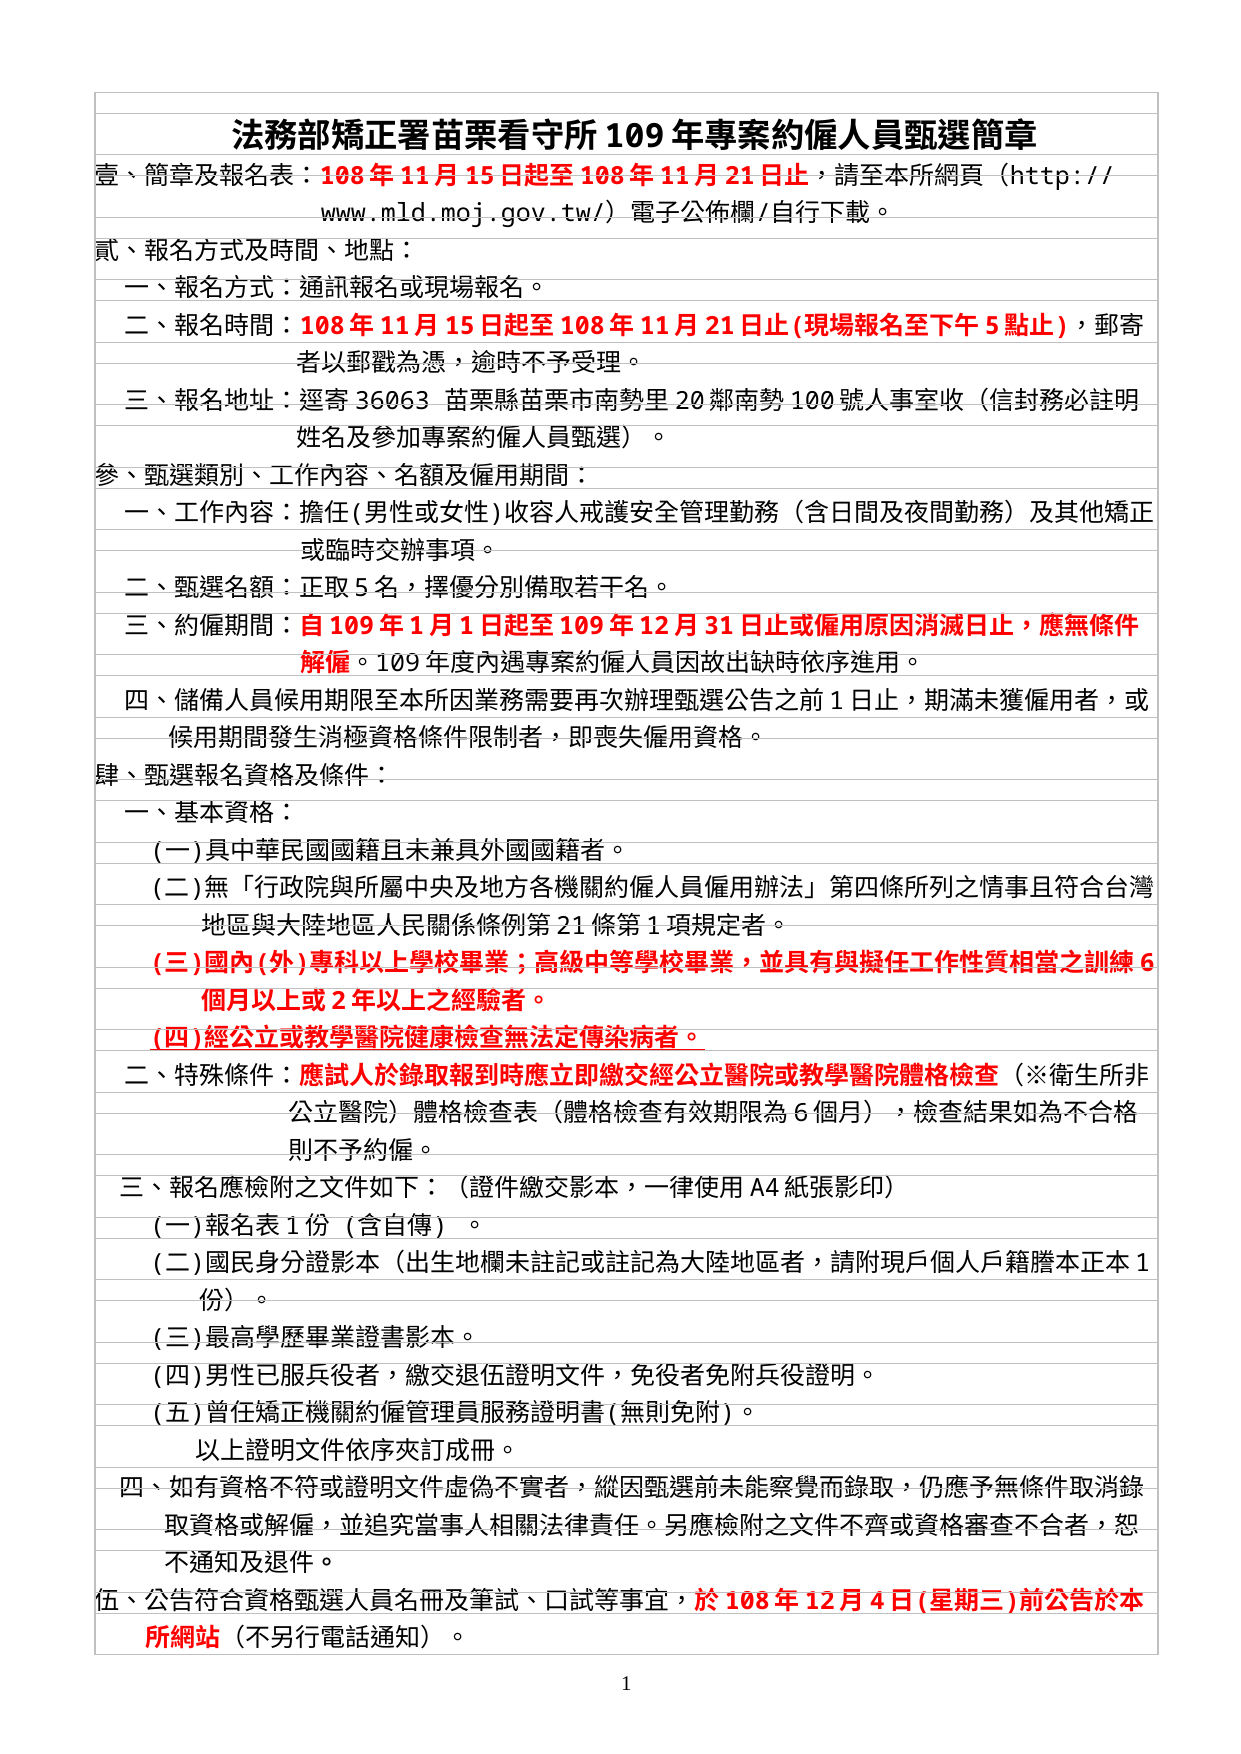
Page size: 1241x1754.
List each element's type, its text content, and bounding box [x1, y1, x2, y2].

text 四、如有資格不符或證明文件虛偽不實者，縱因甄選前未能察覺而錄取，仍應予無條件取消錄取資格或解僱，並追究當事人相關法律責任。另應檢附之文件不齊或資格審查不合者，恕不通知及退件。 [119, 1489, 1157, 1529]
text 以上證明文件依序夾訂成冊。 [157, 1429, 1157, 1467]
text 二、甄選名額：正取5名，擇優分別備取若干名。 [124, 593, 1157, 604]
text 壹、簡章及報名表：108年11月15日起至108年11月21日止，請至本所網頁（http://www.mld.moj.gov.tw/）電子公佈欄/自行下載。 [96, 176, 1157, 217]
text (一)報名表1份 (含自傳) 。 [439, 1218, 1157, 1238]
text (一)具中華民國國籍且未兼具外國國籍者。 [157, 843, 198, 863]
text (一)報名表1份 (含自傳) 。 [96, 1218, 158, 1238]
text 伍、公告符合資格甄選人員名冊及筆試、口試等事宜，於108年12月4日(星期三)前公告於本所網站（不另行電話通知）。 [96, 1579, 1157, 1592]
text (一)具中華民國國籍且未兼具外國國籍者。 [197, 843, 1157, 863]
text (四)男性已服兵役者，繳交退伍證明文件，免役者免附兵役證明。 [96, 1364, 1157, 1392]
text 二、特殊條件：應試人於錄取報到時應立即繳交經公立醫院或教學醫院體格檢查（※衛生所非公立醫院）體格檢查表（體格檢查有效期限為6個月），檢查結果如為不合格則不予約僱。 [96, 1054, 1157, 1092]
text 二、特殊條件：應試人於錄取報到時應立即繳交經公立醫院或教學醫院體格檢查（※衛生所非公立醫院）體格檢查表（體格檢查有效期限為6個月），檢查結果如為不合格則不予約僱。 [96, 1155, 1157, 1167]
text 一、工作內容：擔任(男性或女性)收容人戒護安全管理勤務（含日間及夜間勤務）及其他矯正或臨時交辦事項。 [124, 530, 1157, 550]
text 四、儲備人員候用期限至本所因業務需要再次辦理甄選公告之前1日止，期滿未獲僱用者，或候用期間發生消極資格條件限制者，即喪失僱用資格。 [124, 718, 1157, 738]
text 三、報名地址：逕寄36063 苗栗縣苗栗市南勢里20鄰南勢100號人事室收（信封務必註明姓名及參加專案約僱人員甄選）。 [96, 405, 1157, 425]
text 肆、甄選報名資格及條件： [96, 780, 1157, 792]
text (三)國內(外)專科以上學校畢業；高級中等學校畢業，並具有與擬任工作性質相當之訓練6個月以上或2年以上之經驗者。 [149, 989, 1157, 1017]
text 貳、報名方式及時間、地點： [96, 239, 1157, 267]
text (二)國民身分證影本（出生地欄未註記或註記為大陸地區者，請附現戶個人戶籍謄本正本1份）。 [150, 1280, 1157, 1300]
text [96, 267, 1157, 279]
text (一)報名表1份 (含自傳) 。 [349, 1218, 440, 1238]
text 一、工作內容：擔任(男性或女性)收容人戒護安全管理勤務（含日間及夜間勤務）及其他矯正或臨時交辦事項。 [124, 492, 1157, 529]
text (三)國內(外)專科以上學校畢業；高級中等學校畢業，並具有與擬任工作性質相當之訓練6個月以上或2年以上之經驗者。 [149, 968, 1157, 988]
text (一)報名表1份 (含自傳) 。 [157, 1218, 198, 1238]
text 四、如有資格不符或證明文件虛偽不實者，縱因甄選前未能察覺而錄取，仍應予無條件取消錄取資格或解僱，並追究當事人相關法律責任。另應檢附之文件不齊或資格審查不合者，恕不通知及退件。 [119, 1468, 1157, 1488]
text 解僱。109年度內遇專案約僱人員因故出缺時依序進用。 [124, 655, 1157, 675]
text 三、報名地址：逕寄36063 苗栗縣苗栗市南勢里20鄰南勢100號人事室收（信封務必註明姓名及參加專案約僱人員甄選）。 [96, 426, 1157, 454]
text (三)最高學歷畢業證書影本。 [96, 1317, 1157, 1342]
text 二、報名時間：108年11月15日起至108年11月21日止(現場報名至下午5點止)，郵寄者以郵戳為憑，逾時不予受理。 [96, 364, 1157, 379]
text 一、工作內容：擔任(男性或女性)收容人戒護安全管理勤務（含日間及夜間勤務）及其他矯正或臨時交辦事項。 [124, 551, 1157, 567]
text [96, 454, 1157, 467]
text 伍、公告符合資格甄選人員名冊及筆試、口試等事宜，於108年12月4日(星期三)前公告於本所網站（不另行電話通知）。 [96, 1614, 1157, 1654]
text (二)無「行政院與所屬中央及地方各機關約僱人員僱用辦法」第四條所列之情事且符合台灣地區與大陸地區人民關係條例第21條第1項規定者。 [149, 867, 1157, 904]
text [119, 1167, 1157, 1175]
text (五)曾任矯正機關約僱管理員服務證明書(無則免附)。 [157, 1405, 198, 1425]
text (一)具中華民國國籍且未兼具外國國籍者。 [96, 829, 1157, 842]
text (二)無「行政院與所屬中央及地方各機關約僱人員僱用辦法」第四條所列之情事且符合台灣地區與大陸地區人民關係條例第21條第1項規定者。 [149, 926, 1157, 942]
text 二、特殊條件：應試人於錄取報到時應立即繳交經公立醫院或教學醫院體格檢查（※衛生所非公立醫院）體格檢查表（體格檢查有效期限為6個月），檢查結果如為不合格則不予約僱。 [96, 1093, 1157, 1113]
text (二)無「行政院與所屬中央及地方各機關約僱人員僱用辦法」第四條所列之情事且符合台灣地區與大陸地區人民關係條例第21條第1項規定者。 [149, 905, 1157, 925]
text 四、儲備人員候用期限至本所因業務需要再次辦理甄選公告之前1日止，期滿未獲僱用者，或候用期間發生消極資格條件限制者，即喪失僱用資格。 [124, 739, 1157, 754]
text 壹、簡章及報名表：108年11月15日起至108年11月21日止，請至本所網頁（http://www.mld.moj.gov.tw/）電子公佈欄/自行下載。 [96, 218, 1157, 229]
text (三)最高學歷畢業證書影本。 [96, 1343, 1157, 1354]
text [124, 604, 1157, 613]
text (五)曾任矯正機關約僱管理員服務證明書(無則免附)。 [96, 1392, 1157, 1404]
text 一、基本資格： [96, 801, 1157, 829]
text [96, 229, 1157, 238]
text [96, 792, 1157, 800]
text 二、甄選名額：正取5名，擇優分別備取若干名。 [124, 567, 1157, 592]
text 二、報名時間：108年11月15日起至108年11月21日止(現場報名至下午5點止)，郵寄者以郵戳為憑，逾時不予受理。 [96, 343, 1157, 363]
text (四)經公立或教學醫院健康檢查無法定傳染病者。 [157, 1030, 196, 1049]
text (五)曾任矯正機關約僱管理員服務證明書(無則免附)。 [96, 1405, 158, 1425]
text (五)曾任矯正機關約僱管理員服務證明書(無則免附)。 [612, 1405, 728, 1425]
text 一、報名方式：通訊報名或現場報名。 [96, 280, 1157, 300]
text (二)國民身分證影本（出生地欄未註記或註記為大陸地區者，請附現戶個人戶籍謄本正本1份）。 [150, 1301, 1157, 1317]
text 三、約僱期間：自109年1月1日起至109年12月31日止或僱用原因消滅日止，應無條件 [124, 614, 1157, 654]
text 二、特殊條件：應試人於錄取報到時應立即繳交經公立醫院或教學醫院體格檢查（※衛生所非公立醫院）體格檢查表（體格檢查有效期限為6個月），檢查結果如為不合格則不予約僱。 [96, 1114, 1157, 1154]
text (四)經公立或教學醫院健康檢查無法定傳染病者。 [197, 1030, 1157, 1050]
text (一)報名表1份 (含自傳) 。 [197, 1218, 350, 1238]
text (五)曾任矯正機關約僱管理員服務證明書(無則免附)。 [197, 1405, 613, 1425]
text 伍、公告符合資格甄選人員名冊及筆試、口試等事宜，於108年12月4日(星期三)前公告於本所網站（不另行電話通知）。 [1011, 1593, 1157, 1613]
text 參、甄選類別、工作內容、名額及僱用期間： [96, 468, 1157, 488]
text (二)國民身分證影本（出生地欄未註記或註記為大陸地區者，請附現戶個人戶籍謄本正本1份）。 [150, 1242, 1157, 1279]
text 壹、簡章及報名表：108年11月15日起至108年11月21日止，請至本所網頁（http://www.mld.moj.gov.tw/）電子公佈欄/自行下載。 [96, 155, 1157, 175]
text 二、報名時間：108年11月15日起至108年11月21日止(現場報名至下午5點止)，郵寄者以郵戳為憑，逾時不予受理。 [96, 304, 1157, 342]
text (一)具中華民國國籍且未兼具外國國籍者。 [96, 843, 158, 863]
text 四、儲備人員候用期限至本所因業務需要再次辦理甄選公告之前1日止，期滿未獲僱用者，或候用期間發生消極資格條件限制者，即喪失僱用資格。 [124, 679, 1157, 717]
text (一)報名表1份 (含自傳) 。 [96, 1204, 1157, 1217]
text 三、報名應檢附之文件如下：（證件繳交影本，一律使用A4紙張影印） [119, 1176, 1157, 1204]
text (四)經公立或教學醫院健康檢查無法定傳染病者。 [149, 1017, 1157, 1029]
text 四、如有資格不符或證明文件虛偽不實者，縱因甄選前未能察覺而錄取，仍應予無條件取消錄取資格或解僱，並追究當事人相關法律責任。另應檢附之文件不齊或資格審查不合者，恕不通知及退件。 [119, 1551, 1157, 1579]
text 三、報名地址：逕寄36063 苗栗縣苗栗市南勢里20鄰南勢100號人事室收（信封務必註明姓名及參加專案約僱人員甄選）。 [96, 379, 1157, 404]
text 伍、公告符合資格甄選人員名冊及筆試、口試等事宜，於108年12月4日(星期三)前公告於本所網站（不另行電話通知）。 [96, 1593, 922, 1613]
text (三)國內(外)專科以上學校畢業；高級中等學校畢業，並具有與擬任工作性質相當之訓練6個月以上或2年以上之經驗者。 [149, 942, 1157, 967]
text 伍、公告符合資格甄選人員名冊及筆試、口試等事宜，於108年12月4日(星期三)前公告於本所網站（不另行電話通知）。 [922, 1593, 1011, 1613]
text 四、如有資格不符或證明文件虛偽不實者，縱因甄選前未能察覺而錄取，仍應予無條件取消錄取資格或解僱，並追究當事人相關法律責任。另應檢附之文件不齊或資格審查不合者，恕不通知及退件。 [119, 1530, 1157, 1550]
text [96, 1354, 1157, 1363]
text 肆、甄選報名資格及條件： [96, 754, 1157, 779]
text [96, 93, 1157, 113]
text 法務部矯正署苗栗看守所109年專案約僱人員甄選簡章 [96, 114, 1157, 154]
text (五)曾任矯正機關約僱管理員服務證明書(無則免附)。 [727, 1405, 1157, 1425]
